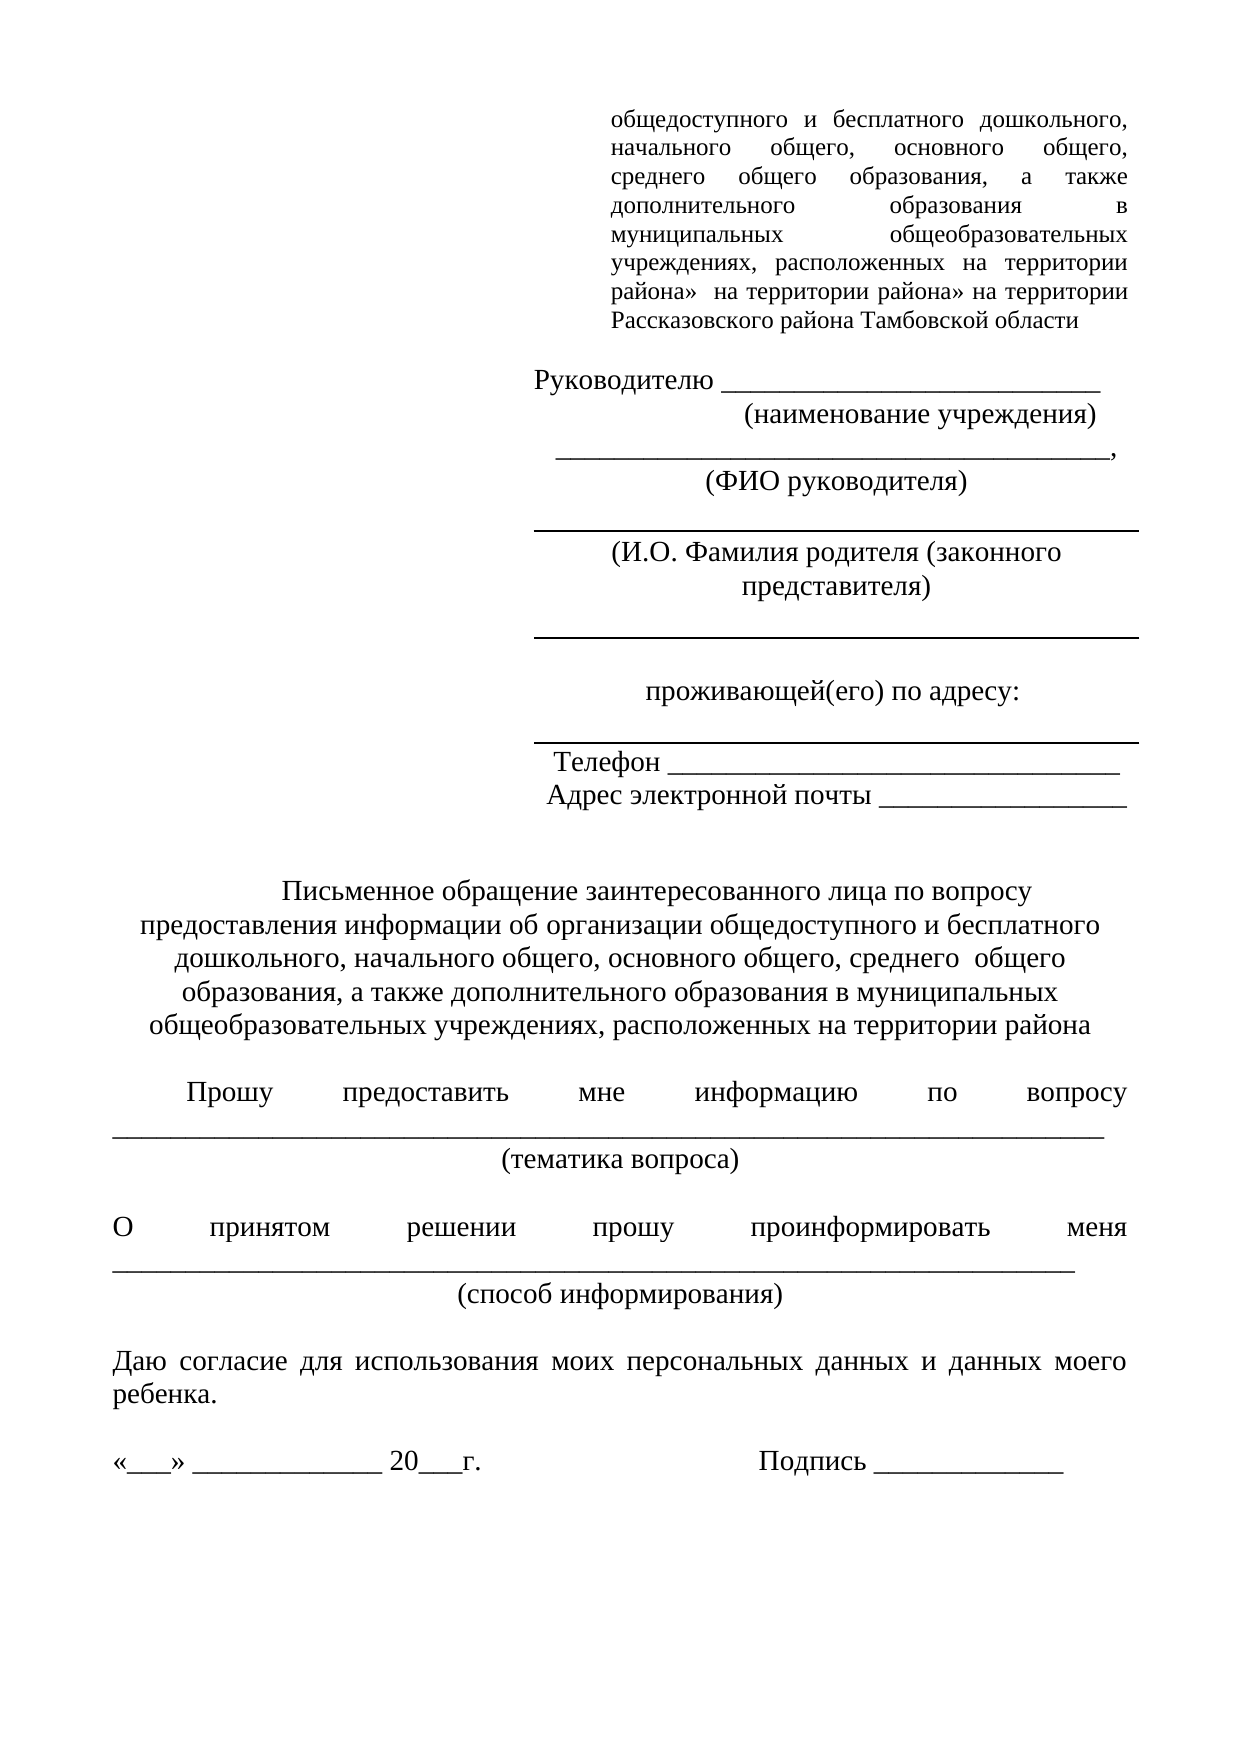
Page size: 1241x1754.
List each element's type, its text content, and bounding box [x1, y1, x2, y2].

text (тематика вопроса) [112, 1142, 1128, 1175]
text Даю согласие для использования моих персональных данных и данных моего ребенка. [112, 1343, 1128, 1410]
text общедоступного и бесплатного дошкольного, начального общего, основного общего, среднего общего образования, а также дополнительного образования в муниципальных общеобразовательных учреждениях, расположенных на территории района» на территории района» на территории Рассказовского района Тамбовской области [611, 104, 1128, 334]
text Прошу предоставить мне информацию по вопросу ____________________________________________________________________ [112, 1074, 1128, 1142]
text (способ информирования) [112, 1276, 1128, 1309]
table_header [112, 363, 522, 844]
table_header Руководителю __________________________ (наименование учреждения) ______________________________________, (ФИО руководителя) (И.О. Фамилия родителя (законного представителя) проживающей(его) по адресу: Телефон _______________________________ Адрес электронной почты _________________ [522, 363, 1151, 844]
text Письменное обращение заинтересованного лица по вопросу предоставления информации об организации общедоступного и бесплатного дошкольного, начального общего, основного общего, среднего общего образования, а также дополнительного образования в муниципальных общеобразовательных учреждениях, расположенных на территории района [112, 873, 1128, 1041]
text «___» _____________ 20___г. Подпись _____________ [112, 1443, 1128, 1477]
text О принятом решении прошу проинформировать меня __________________________________________________________________ [112, 1209, 1128, 1276]
